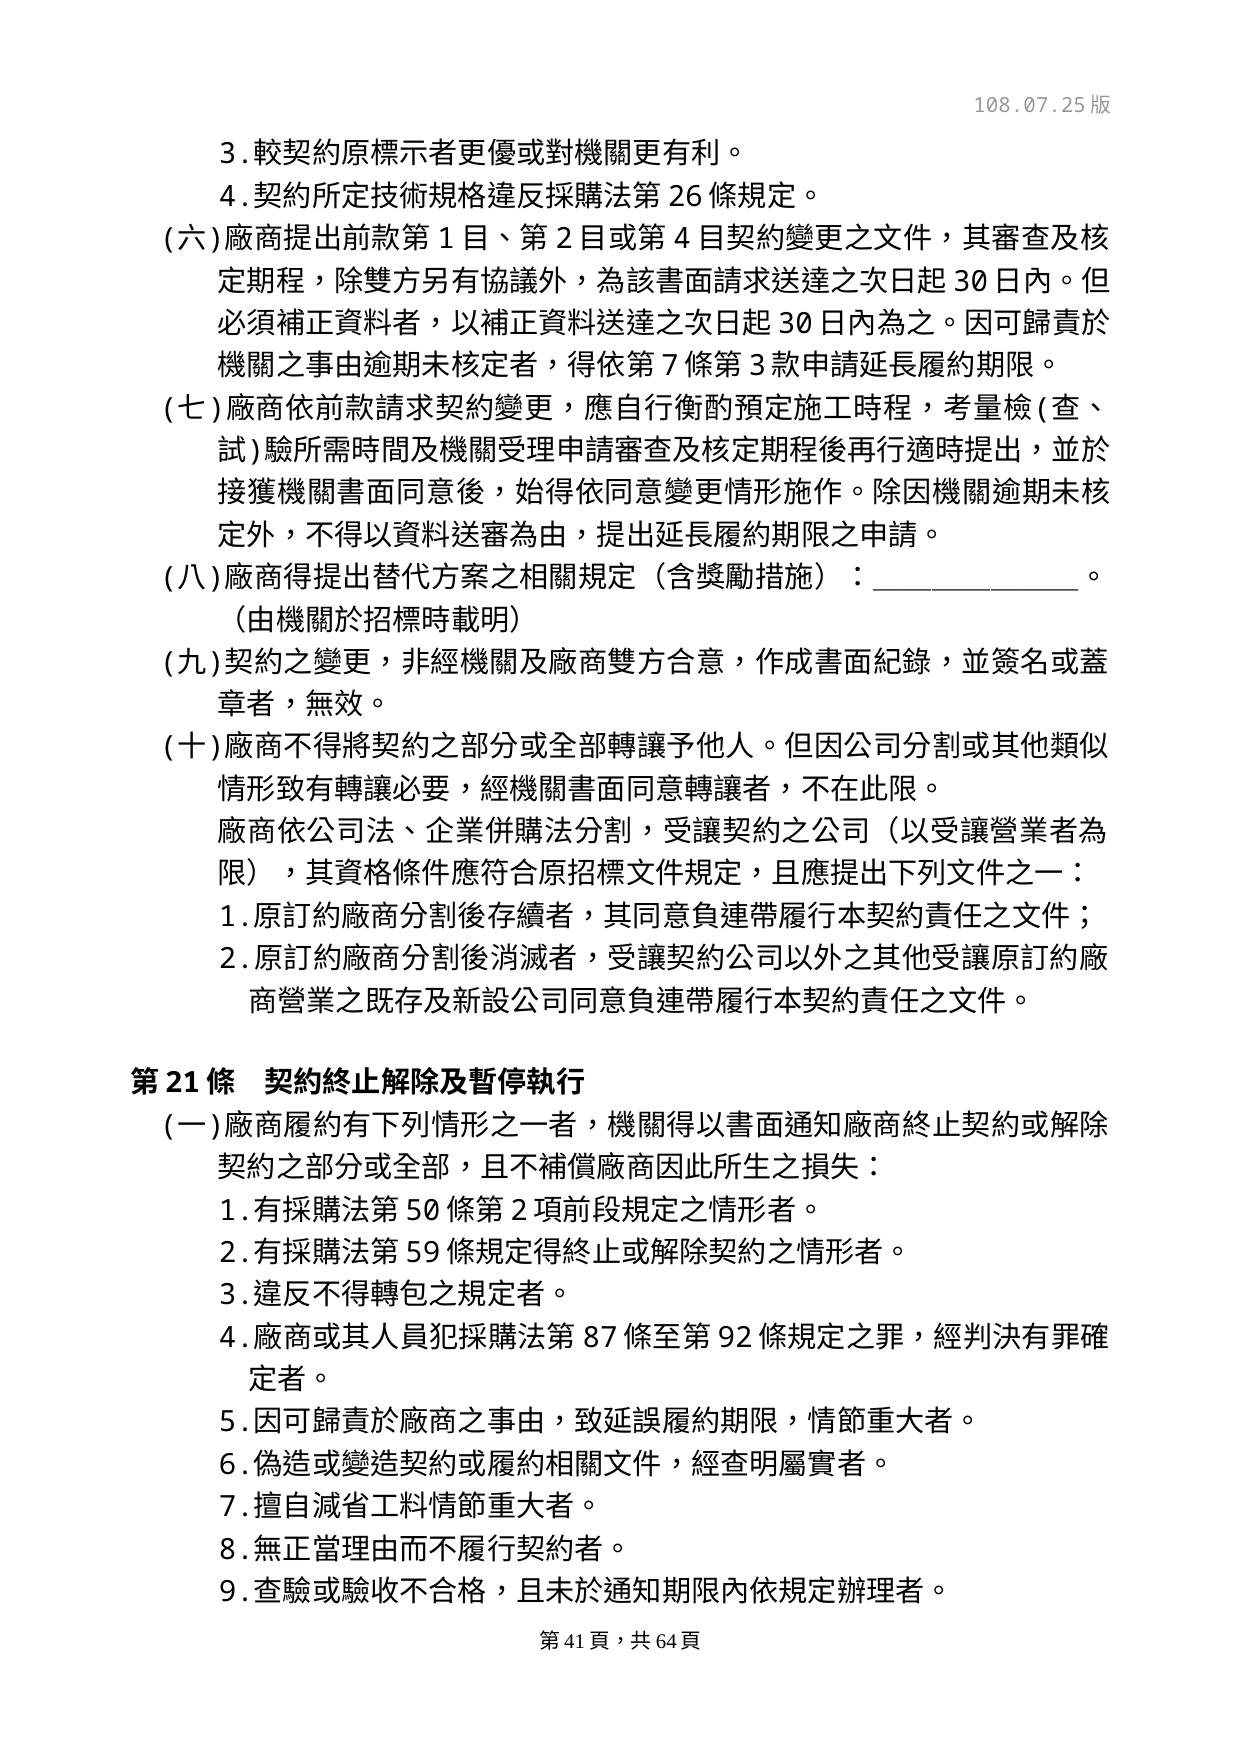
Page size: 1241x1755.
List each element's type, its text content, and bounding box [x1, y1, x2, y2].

text 7.擅自減省工料情節重大者。 [218, 1483, 1110, 1525]
text 5.因可歸責於廠商之事由，致延誤履約期限，情節重大者。 [218, 1398, 1110, 1440]
text 第21條 契約終止解除及暫停執行 [130, 1059, 1110, 1101]
text (八)廠商得提出替代方案之相關規定（含獎勵措施）：＿＿＿＿＿＿＿。（由機關於招標時載明） [159, 554, 1110, 638]
text 廠商依公司法、企業併購法分割，受讓契約之公司（以受讓營業者為限），其資格條件應符合原招標文件規定，且應提出下列文件之一： [217, 808, 1110, 892]
text 2.原訂約廠商分割後消滅者，受讓契約公司以外之其他受讓原訂約廠商營業之既存及新設公司同意負連帶履行本契約責任之文件。 [218, 935, 1110, 1019]
text (六)廠商提出前款第1目、第2目或第4目契約變更之文件，其審查及核定期程，除雙方另有協議外，為該書面請求送達之次日起30日內。但必須補正資料者，以補正資料送達之次日起30日內為之。因可歸責於機關之事由逾期未核定者，得依第7條第3款申請延長履約期限。 [159, 215, 1110, 384]
text 2.有採購法第59條規定得終止或解除契約之情形者。 [218, 1228, 1110, 1271]
text 8.無正當理由而不履行契約者。 [218, 1525, 1110, 1568]
text 4.廠商或其人員犯採購法第87條至第92條規定之罪，經判決有罪確定者。 [218, 1313, 1110, 1398]
text 3.較契約原標示者更優或對機關更有利。 [218, 130, 1110, 172]
text 3.違反不得轉包之規定者。 [218, 1271, 1110, 1313]
text 1.有採購法第50條第2項前段規定之情形者。 [218, 1186, 1110, 1228]
text (一)廠商履約有下列情形之一者，機關得以書面通知廠商終止契約或解除契約之部分或全部，且不補償廠商因此所生之損失： [159, 1101, 1110, 1186]
text 4.契約所定技術規格違反採購法第26條規定。 [218, 172, 1110, 215]
text (七)廠商依前款請求契約變更，應自行衡酌預定施工時程，考量檢(查、試)驗所需時間及機關受理申請審查及核定期程後再行適時提出，並於接獲機關書面同意後，始得依同意變更情形施作。除因機關逾期未核定外，不得以資料送審為由，提出延長履約期限之申請。 [159, 384, 1110, 554]
text (十)廠商不得將契約之部分或全部轉讓予他人。但因公司分割或其他類似情形致有轉讓必要，經機關書面同意轉讓者，不在此限。 [159, 723, 1110, 808]
text 1.原訂約廠商分割後存續者，其同意負連帶履行本契約責任之文件； [218, 892, 1110, 935]
text 9.查驗或驗收不合格，且未於通知期限內依規定辦理者。 [218, 1568, 1110, 1610]
text (九)契約之變更，非經機關及廠商雙方合意，作成書面紀錄，並簽名或蓋章者，無效。 [159, 638, 1110, 723]
text 6.偽造或變造契約或履約相關文件，經查明屬實者。 [218, 1440, 1110, 1483]
